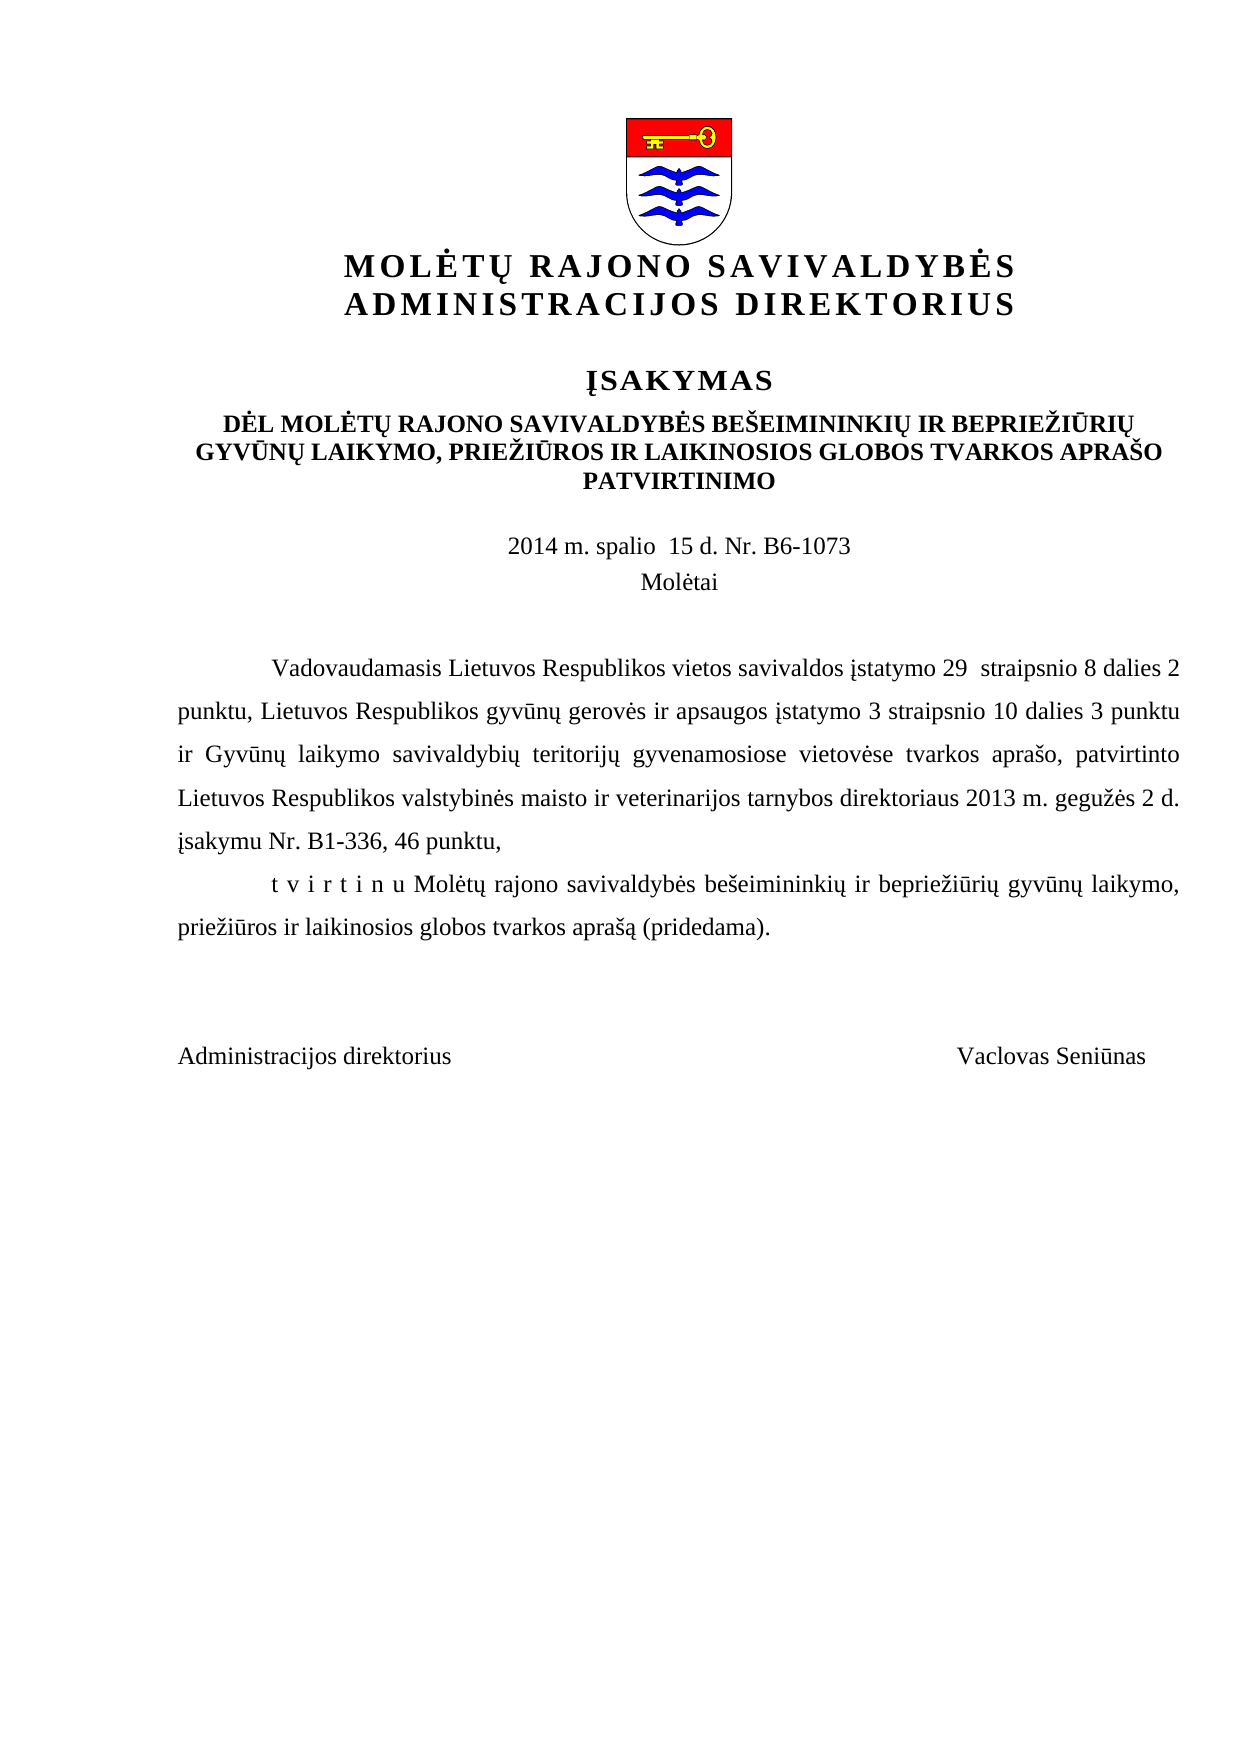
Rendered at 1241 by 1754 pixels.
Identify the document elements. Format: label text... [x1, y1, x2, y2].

text ĮSAKYMAS [177, 363, 1181, 397]
text Vadovaudamasis Lietuvos Respublikos vietos savivaldos įstatymo 29 straipsnio 8 dalies 2 punktu, Lietuvos Respublikos gyvūnų gerovės ir apsaugos įstatymo 3 straipsnio 10 dalies 3 punktu ir Gyvūnų laikymo savivaldybių teritorijų gyvenamosiose vietovėse tvarkos aprašo, patvirtinto Lietuvos Respublikos valstybinės maisto ir veterinarijos tarnybos direktoriaus 2013 m. gegužės 2 d. įsakymu Nr. B1-336, 46 punktu, [177, 653, 1181, 854]
text Molėtai [177, 567, 1181, 596]
text t v i r t i n u Molėtų rajono savivaldybės bešeimininkių ir bepriežiūrių gyvūnų laikymo, priežiūros ir laikinosios globos tvarkos aprašą (pridedama). [177, 869, 1181, 941]
text 2014 m. spalio 15 d. Nr. B6-1073 [177, 531, 1181, 560]
text dėl Molėtų rajono savivaldybės bešeimininkių ir bepriežiūrių gyvūnų laikymo, priežiūros ir laikinosios globos tvarkos aprašo patvirtinimo [177, 409, 1181, 524]
text MOLĖTŲ RAJONO SAVIVALDYBĖS ADMINISTRACIJOS DIREKTORIUS [177, 246, 1181, 322]
text Administracijos direktorius Vaclovas Seniūnas [177, 1041, 1181, 1070]
